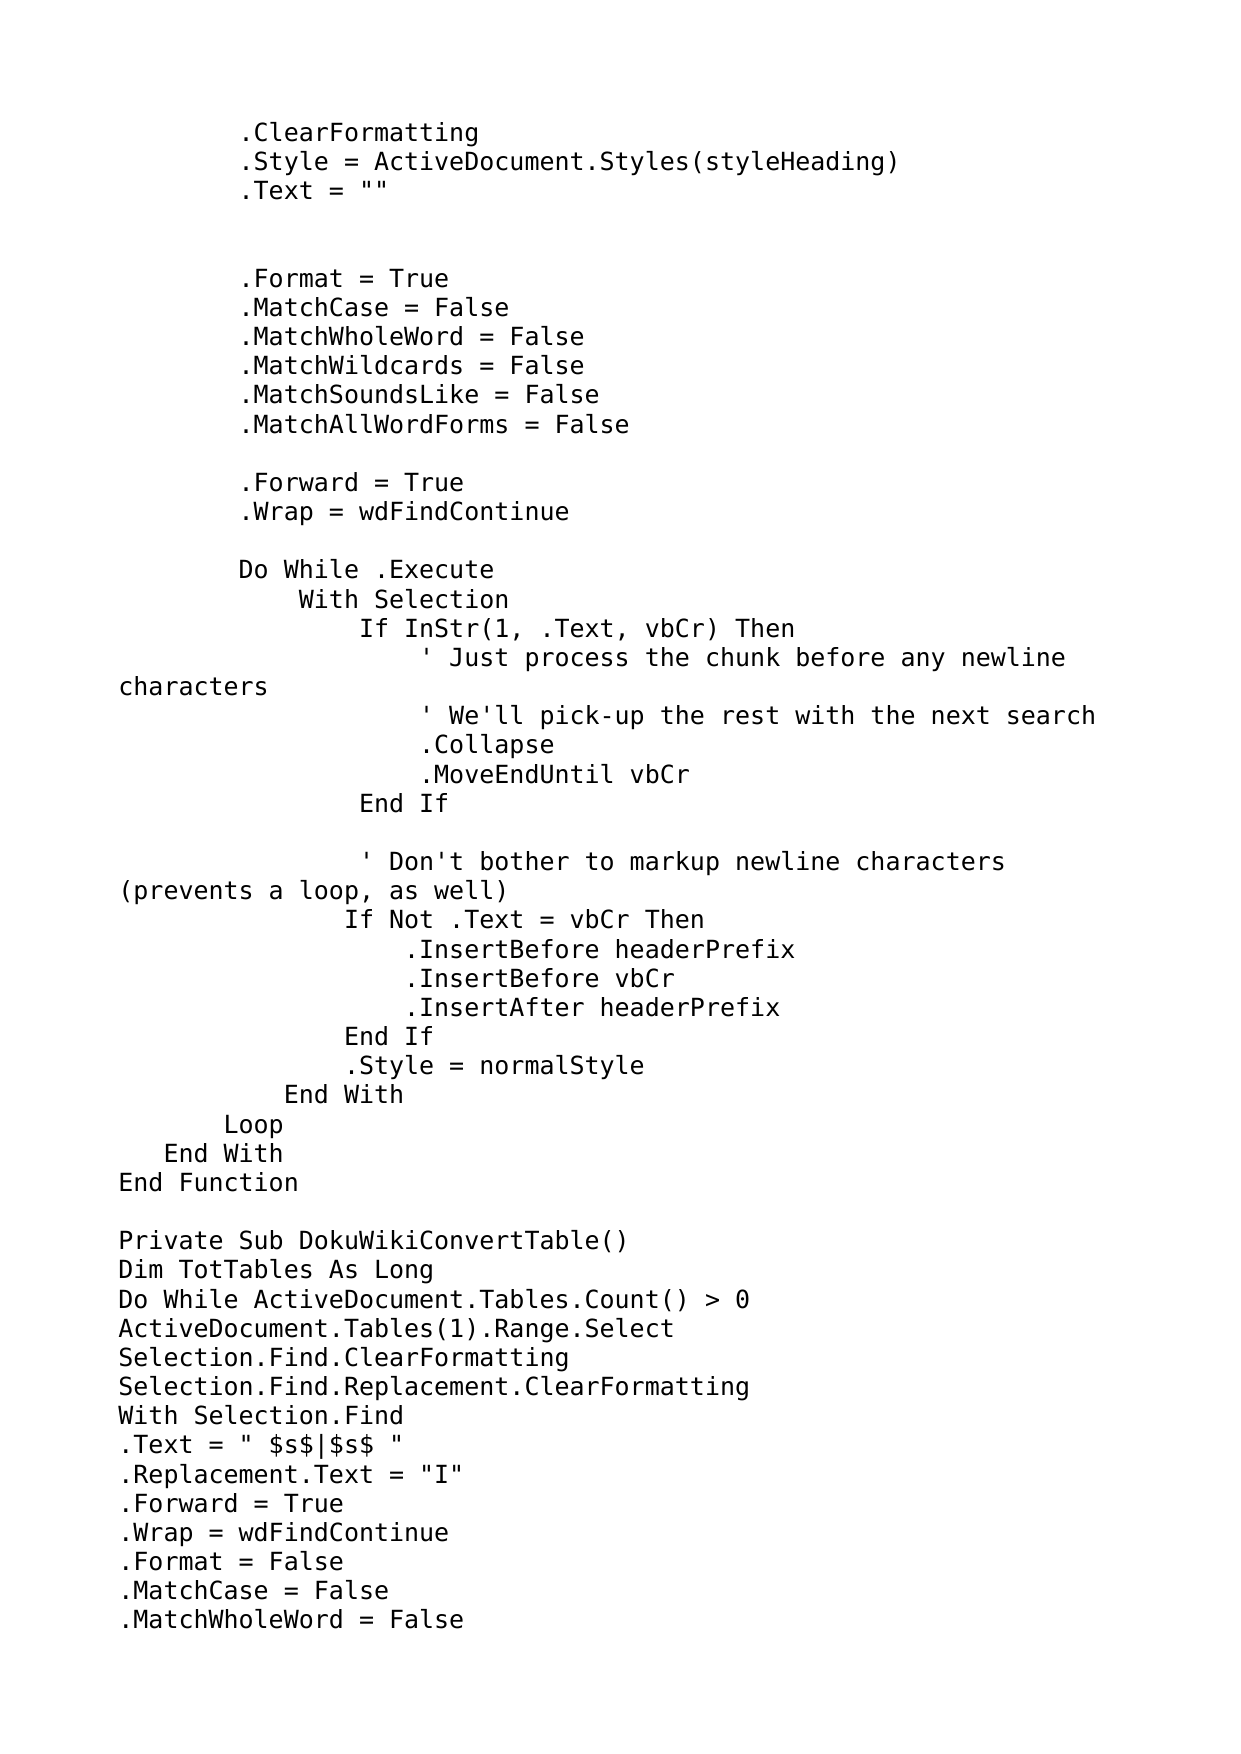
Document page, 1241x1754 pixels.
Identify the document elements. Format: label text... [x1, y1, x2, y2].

text .ClearFormatting .Style = ActiveDocument.Styles(styleHeading) .Text = "" .Format = True .MatchCase = False .MatchWholeWord = False .MatchWildcards = False .MatchSoundsLike = False .MatchAllWordForms = False .Forward = True .Wrap = wdFindContinue Do While .Execute With Selection If InStr(1, .Text, vbCr) Then ' Just process the chunk before any newline characters ' We'll pick-up the rest with the next search .Collapse .MoveEndUntil vbCr End If ' Don't bother to markup newline characters (prevents a loop, as well) If Not .Text = vbCr Then .InsertBefore headerPrefix .InsertBefore vbCr .InsertAfter headerPrefix End If .Style = normalStyle End With Loop End With End Function Private Sub DokuWikiConvertTable() Dim TotTables As Long Do While ActiveDocument.Tables.Count() > 0 ActiveDocument.Tables(1).Range.Select Selection.Find.ClearFormatting Selection.Find.Replacement.ClearFormatting With Selection.Find .Text = " $s$|$s$ " .Replacement.Text = "I" .Forward = True .Wrap = wdFindContinue .Format = False .MatchCase = False .MatchWholeWord = False [118, 118, 1122, 1635]
